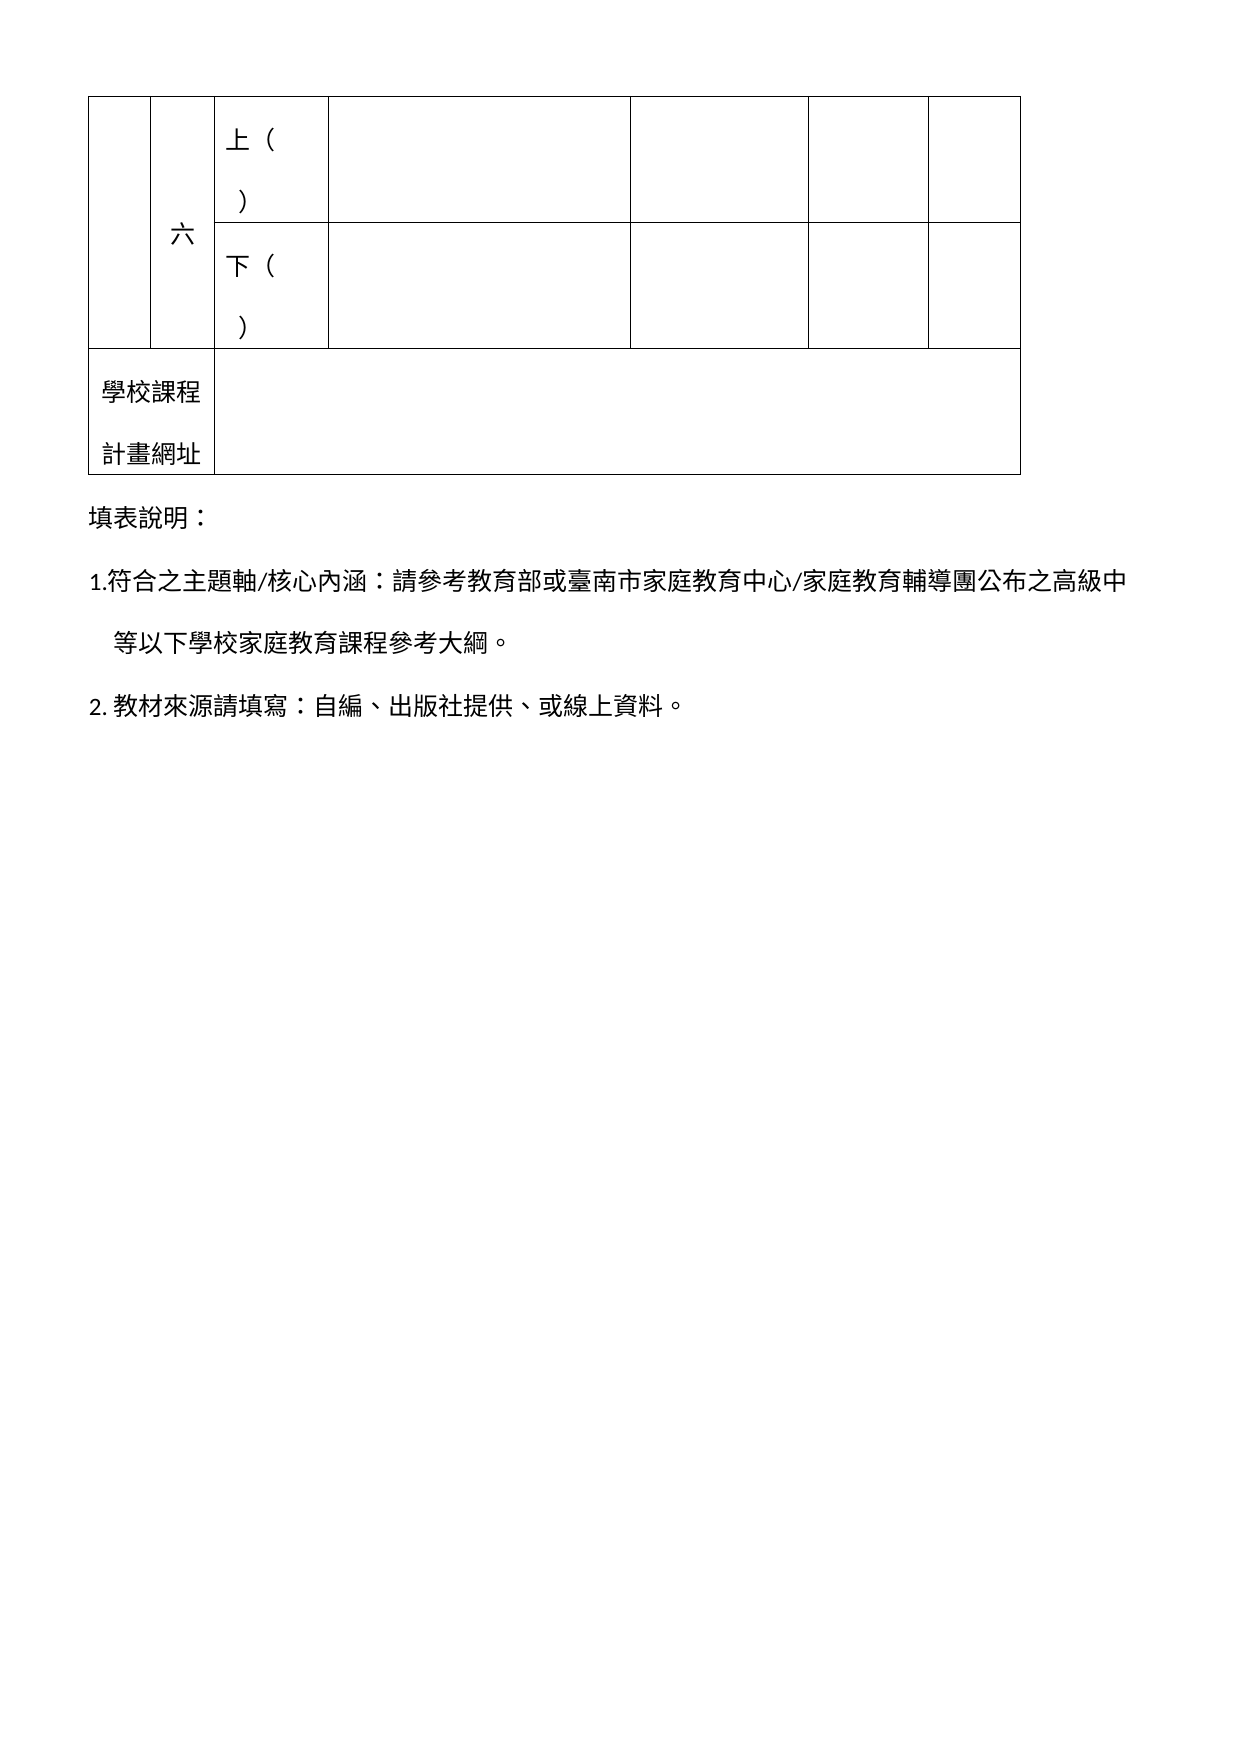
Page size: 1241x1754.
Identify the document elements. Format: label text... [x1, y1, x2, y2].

table_cell 六 [151, 97, 214, 348]
table_cell [631, 223, 808, 348]
text 2. 教材來源請填寫：自編、出版社提供、或線上資料。 [89, 662, 1152, 725]
table_cell [809, 223, 928, 348]
table_cell [929, 97, 1020, 222]
table_cell 上（ ） [215, 97, 328, 222]
table_cell [631, 97, 808, 222]
table_cell [215, 349, 1020, 474]
table_cell [89, 97, 150, 348]
text 1.符合之主題軸/核心內涵：請參考教育部或臺南市家庭教育中心/家庭教育輔導團公布之高級中等以下學校家庭教育課程參考大綱。 [89, 537, 1152, 662]
table_cell [809, 97, 928, 222]
table_cell 下（ ） [215, 223, 328, 348]
table_cell [929, 223, 1020, 348]
table_cell [329, 223, 630, 348]
text 填表說明： [89, 475, 1152, 537]
table_cell 學校課程計畫網址 [89, 349, 214, 474]
table_cell [329, 97, 630, 222]
